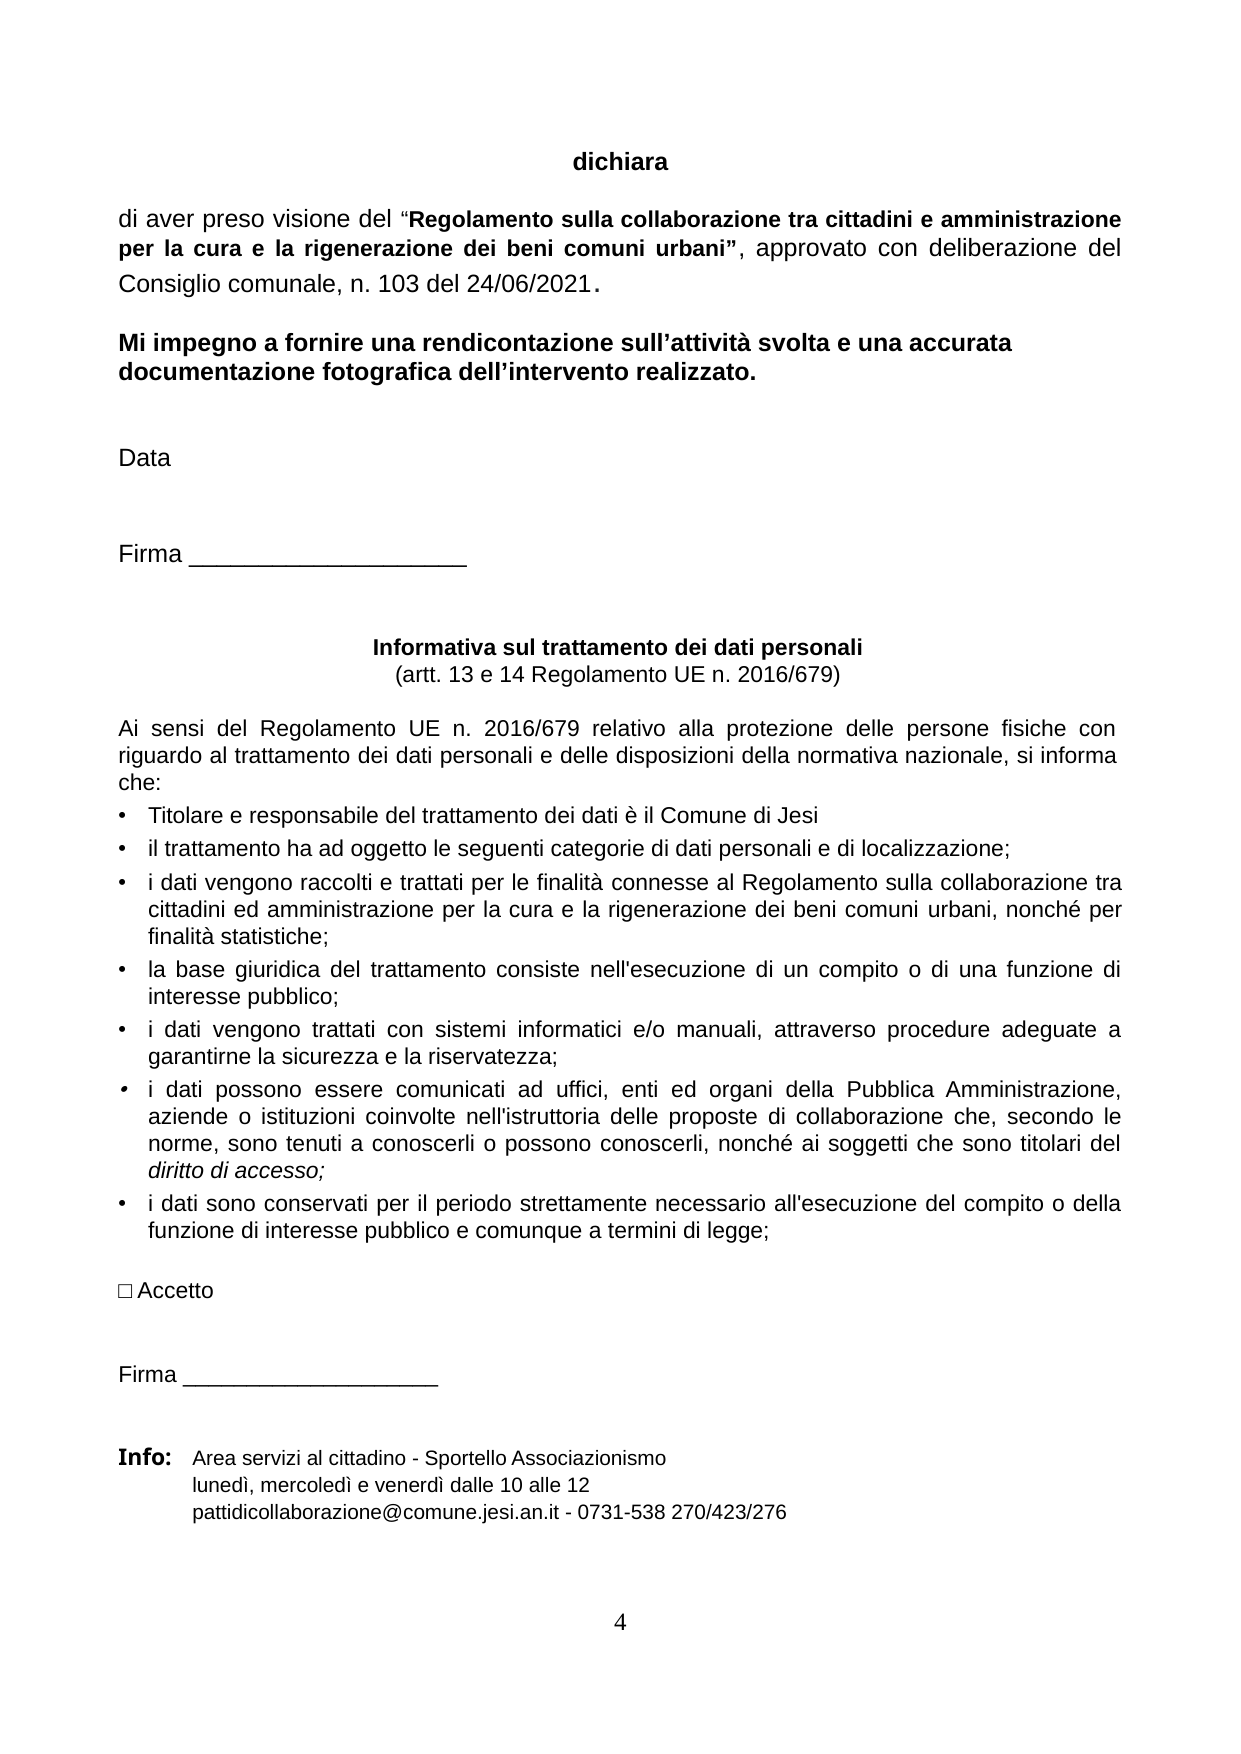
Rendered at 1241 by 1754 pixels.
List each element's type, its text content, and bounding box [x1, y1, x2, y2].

list il trattamento ha ad oggetto le seguenti categorie di dati personali e di localizzazione; [118, 835, 1122, 862]
text Firma ____________________ [118, 1360, 1117, 1387]
text Firma ____________________ [118, 538, 1122, 567]
text Data [118, 443, 1122, 472]
text Informativa sul trattamento dei dati personali [118, 634, 1117, 661]
text Mi impegno a fornire una rendicontazione sull’attività svolta e una accurata documentazione fotografica dell’intervento realizzato. [118, 328, 1122, 386]
text Ai sensi del Regolamento UE n. 2016/679 relativo alla protezione delle persone fisiche con riguardo al trattamento dei dati personali e delle disposizioni della normativa nazionale, si informa che: [118, 715, 1117, 796]
text dichiara [118, 147, 1122, 176]
text Info: Area servizi al cittadino - Sportello Associazionismo lunedì, mercoledì e venerdì dalle 10 alle 12 pattidicollaborazione@comune.jesi.an.it - 0731-538 270/423/276 [118, 1444, 1117, 1525]
text □ Accetto [118, 1277, 1117, 1304]
list i dati vengono trattati con sistemi informatici e/o manuali, attraverso procedure adeguate a garantirne la sicurezza e la riservatezza; [118, 1016, 1122, 1070]
text (artt. 13 e 14 Regolamento UE n. 2016/679) [118, 661, 1117, 688]
list i dati vengono raccolti e trattati per le finalità connesse al Regolamento sulla collaborazione tra cittadini ed amministrazione per la cura e la rigenerazione dei beni comuni urbani, nonché per finalità statistiche; [118, 868, 1122, 949]
list la base giuridica del trattamento consiste nell'esecuzione di un compito o di una funzione di interesse pubblico; [118, 955, 1122, 1009]
list i dati sono conservati per il periodo strettamente necessario all'esecuzione del compito o della funzione di interesse pubblico e comunque a termini di legge; [118, 1190, 1122, 1244]
list Titolare e responsabile del trattamento dei dati è il Comune di Jesi [118, 802, 1122, 829]
list i dati possono essere comunicati ad uffici, enti ed organi della Pubblica Amministrazione, aziende o istituzioni coinvolte nell'istruttoria delle proposte di collaborazione che, secondo le norme, sono tenuti a conoscerli o possono conoscerli, nonché ai soggetti che sono titolari del diritto di accesso; [118, 1076, 1122, 1184]
text di aver preso visione del “Regolamento sulla collaborazione tra cittadini e amministrazione per la cura e la rigenerazione dei beni comuni urbani”, approvato con deliberazione del Consiglio comunale, n. 103 del 24/06/2021. [118, 204, 1122, 299]
